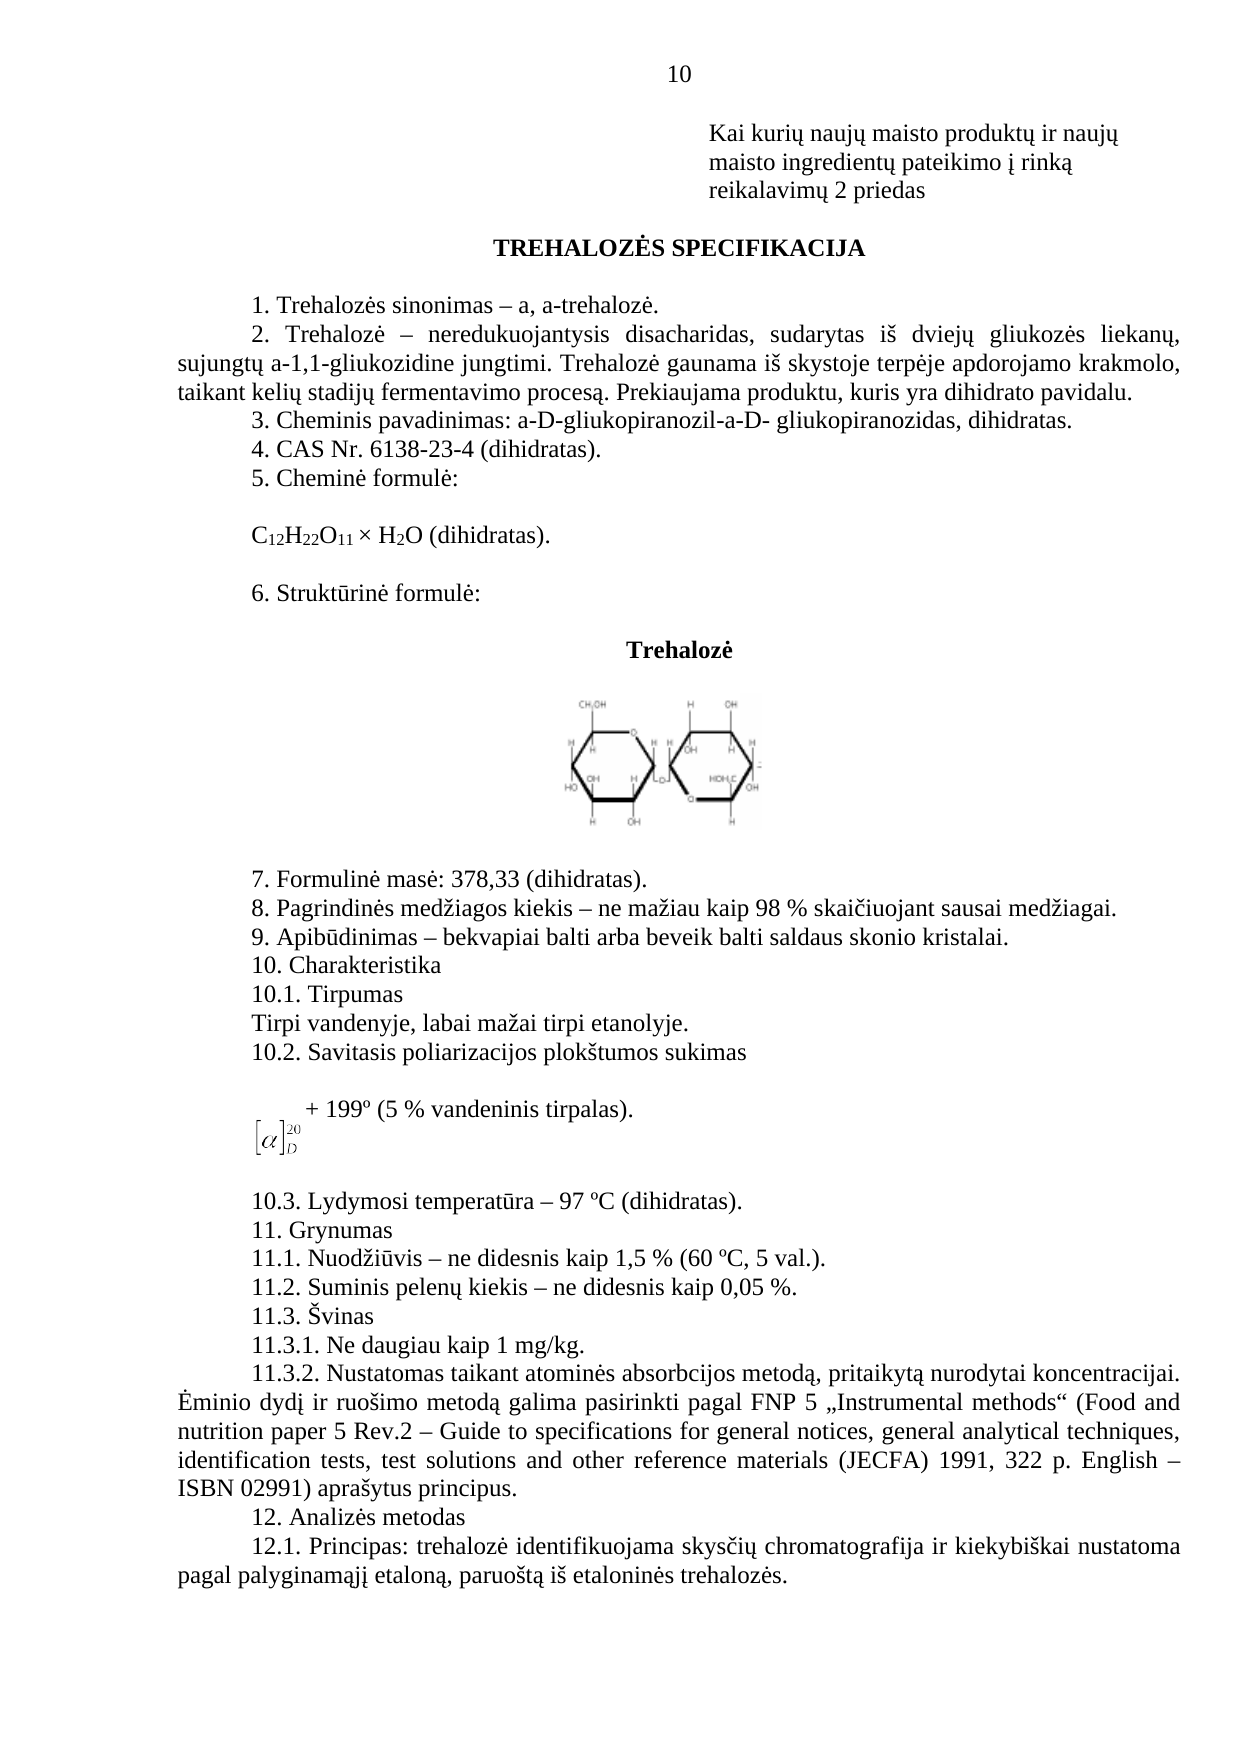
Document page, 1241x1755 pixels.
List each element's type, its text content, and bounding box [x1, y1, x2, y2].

text 1. Trehalozės sinonimas – a, a-trehalozė. [177, 291, 1181, 319]
text 8. Pagrindinės medžiagos kiekis – ne mažiau kaip 98 % skaičiuojant sausai medžiagai. [177, 893, 1181, 922]
text 11. Grynumas [177, 1215, 1181, 1243]
text 5. Cheminė formulė: [177, 463, 1181, 492]
text TREHALOZĖS SPECIFIKACIJA [177, 233, 1181, 262]
text 4. CAS Nr. 6138-23-4 (dihidratas). [177, 434, 1181, 463]
text 9. Apibūdinimas – bekvapiai balti arba beveik balti saldaus skonio kristalai. [177, 922, 1181, 950]
text 3. Cheminis pavadinimas: a-D-gliukopiranozil-a-D- gliukopiranozidas, dihidratas. [177, 406, 1181, 434]
text 2. Trehalozė – neredukuojantysis disacharidas, sudarytas iš dviejų gliukozės liekanų, sujungtų a-1,1-gliukozidine jungtimi. Trehalozė gaunama iš skystoje terpėje apdorojamo krakmolo, taikant kelių stadijų fermentavimo procesą. Prekiaujama produktu, kuris yra dihidrato pavidalu. [177, 319, 1181, 406]
text 11.3.1. Ne daugiau kaip 1 mg/kg. [177, 1330, 1181, 1358]
text C12H22O11 × H2O (dihidratas). [177, 521, 1181, 549]
text 10. Charakteristika [177, 950, 1181, 979]
text + 199º (5 % vandeninis tirpalas). [177, 1094, 1181, 1157]
text 12. Analizės metodas [177, 1502, 1181, 1531]
text 12.1. Principas: trehalozė identifikuojama skysčių chromatografija ir kiekybiškai nustatoma pagal palyginamąjį etaloną, paruoštą iš etaloninės trehalozės. [177, 1531, 1181, 1588]
text 11.3. Švinas [177, 1301, 1181, 1330]
text 10.3. Lydymosi temperatūra – 97 ºC (dihidratas). [177, 1186, 1181, 1215]
text 7. Formulinė masė: 378,33 (dihidratas). [177, 864, 1181, 893]
text 6. Struktūrinė formulė: [177, 578, 1181, 607]
text 11.1. Nuodžiūvis – ne didesnis kaip 1,5 % (60 ºC, 5 val.). [177, 1243, 1181, 1272]
text reikalavimų 2 priedas [177, 176, 1181, 204]
text 10.1. Tirpumas [177, 979, 1181, 1008]
text 10.2. Savitasis poliarizacijos plokštumos sukimas [177, 1037, 1181, 1065]
text Kai kurių naujų maisto produktų ir naujų [709, 118, 1181, 147]
text 11.3.2. Nustatomas taikant atominės absorbcijos metodą, pritaikytą nurodytai koncentracijai. Ėminio dydį ir ruošimo metodą galima pasirinkti pagal FNP 5 „Instrumental methods“ (Food and nutrition paper 5 Rev.2 – Guide to specifications for general notices, general analytical techniques, identification tests, test solutions and other reference materials (JECFA) 1991, 322 p. English – ISBN 02991) aprašytus principus. [177, 1358, 1181, 1502]
text Trehalozė [177, 636, 1181, 664]
text maisto ingredientų pateikimo į rinką [177, 147, 1181, 176]
text Tirpi vandenyje, labai mažai tirpi etanolyje. [177, 1008, 1181, 1037]
text 11.2. Suminis pelenų kiekis – ne didesnis kaip 0,05 %. [177, 1272, 1181, 1301]
